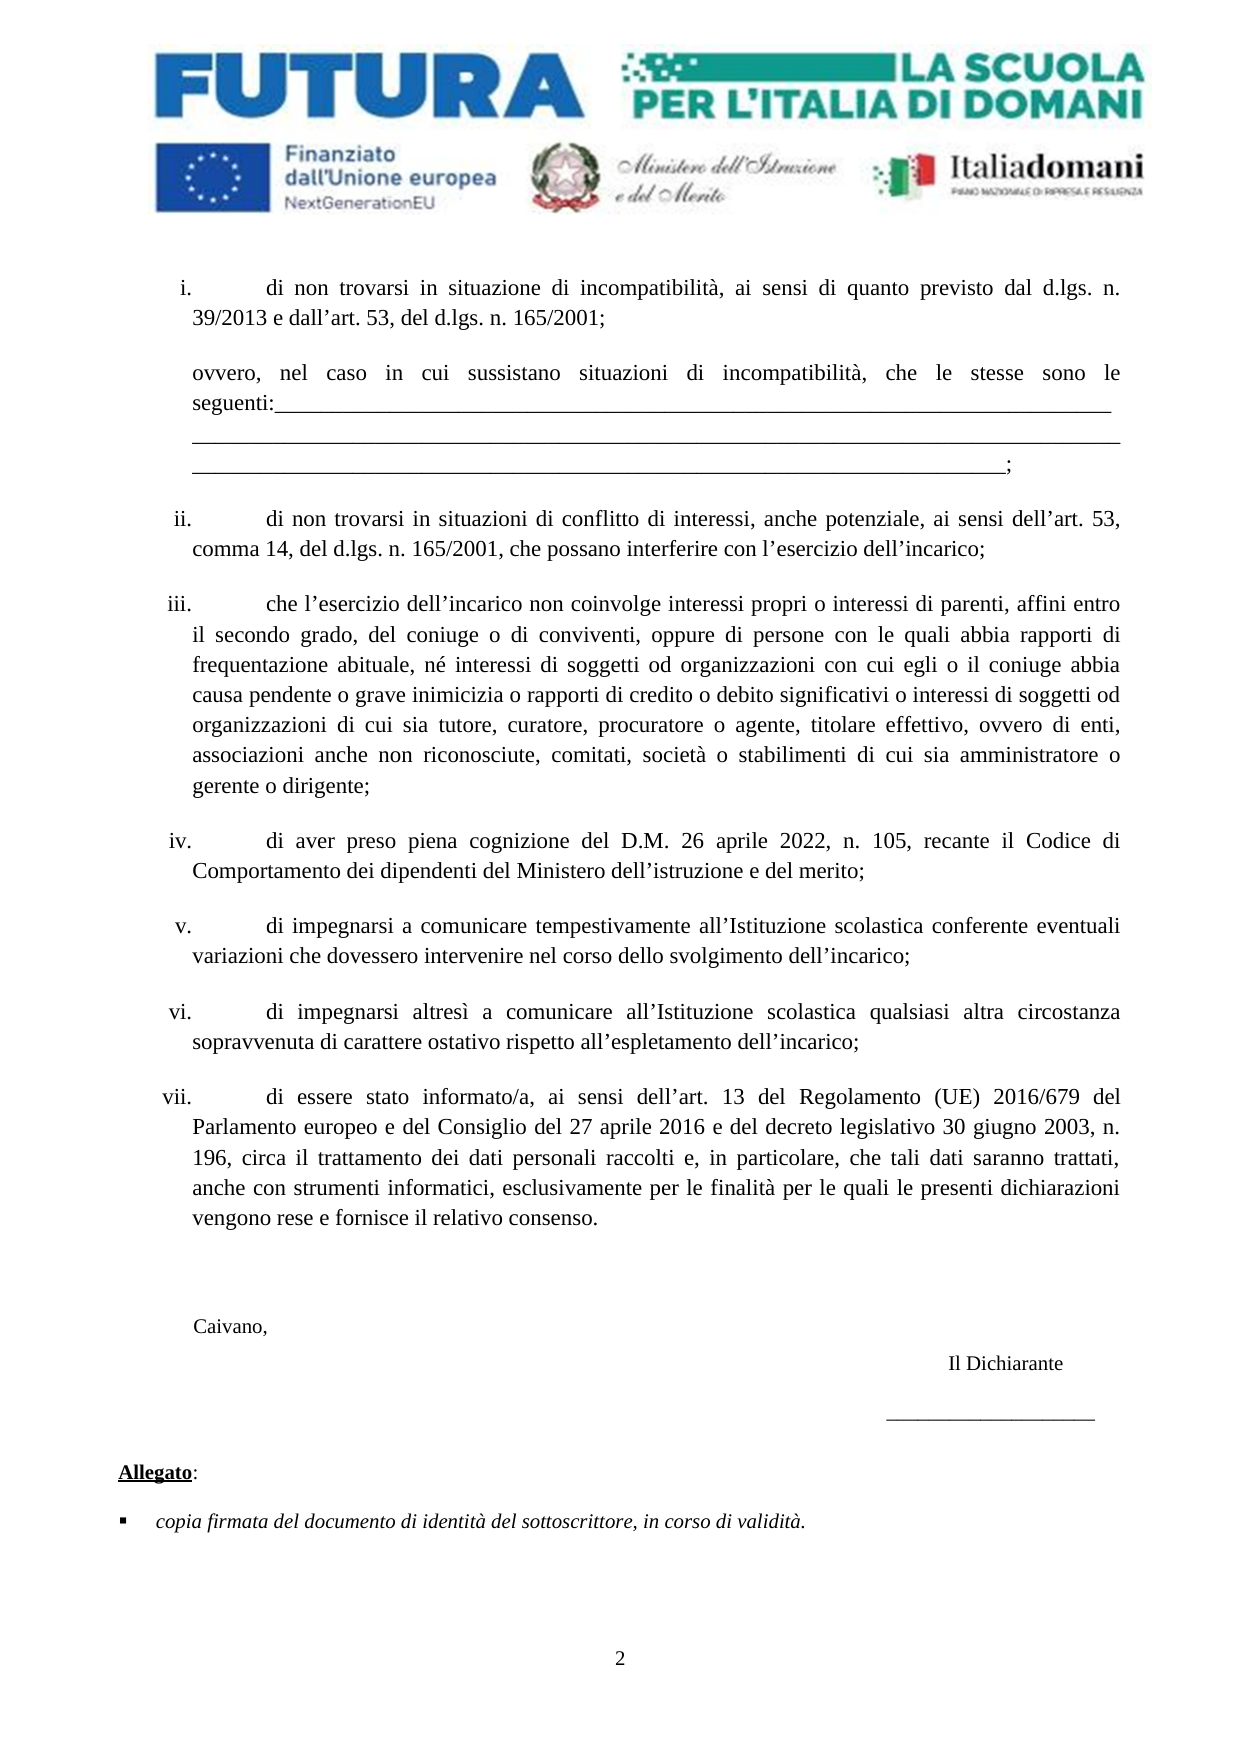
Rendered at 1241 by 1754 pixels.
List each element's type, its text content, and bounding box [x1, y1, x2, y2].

list di impegnarsi a comunicare tempestivamente all’Istituzione scolastica conferente eventuali variazioni che dovessero intervenire nel corso dello svolgimento dell’incarico; [192, 912, 1122, 969]
list di impegnarsi altresì a comunicare all’Istituzione scolastica qualsiasi altra circostanza sopravvenuta di carattere ostativo rispetto all’espletamento dell’incarico; [192, 998, 1122, 1054]
text Caivano, [193, 1314, 1122, 1338]
list di non trovarsi in situazioni di conflitto di interessi, anche potenziale, ai sensi dell’art. 53, comma 14, del d.lgs. n. 165/2001, che possano interferire con l’esercizio dell’incarico; [192, 505, 1122, 562]
text ____________________ [118, 1399, 1107, 1447]
list che l’esercizio dell’incarico non coinvolge interessi propri o interessi di parenti, affini entro il secondo grado, del coniuge o di conviventi, oppure di persone con le quali abbia rapporti di frequentazione abituale, né interessi di soggetti od organizzazioni con cui egli o il coniuge abbia causa pendente o grave inimicizia o rapporti di credito o debito significativi o interessi di soggetti od organizzazioni di cui sia tutore, curatore, procuratore o agente, titolare effettivo, ovvero di enti, associazioni anche non riconosciute, comitati, società o stabilimenti di cui sia amministratore o gerente o dirigente; [192, 590, 1122, 798]
list di essere stato informato/a, ai sensi dell’art. 13 del Regolamento (UE) 2016/679 del Parlamento europeo e del Consiglio del 27 aprile 2016 e del decreto legislativo 30 giugno 2003, n. 196, circa il trattamento dei dati personali raccolti e, in particolare, che tali dati saranno trattati, anche con strumenti informatici, esclusivamente per le finalità per le quali le presenti dichiarazioni vengono rese e fornisce il relativo consenso. [192, 1083, 1122, 1230]
text Il Dichiarante [118, 1351, 1063, 1375]
text ovvero, nel caso in cui sussistano situazioni di incompatibilità, che le stesse sono le seguenti:_________________________________________________________________________________________________________________________________________________________________________________________________________________________________; [192, 359, 1122, 476]
list di aver preso piena cognizione del D.M. 26 aprile 2022, n. 105, recante il Codice di Comportamento dei dipendenti del Ministero dell’istruzione e del merito; [192, 827, 1122, 883]
text Allegato: [118, 1460, 1122, 1484]
list copia firmata del documento di identità del sottoscrittore, in corso di validità. [118, 1509, 1122, 1533]
list di non trovarsi in situazione di incompatibilità, ai sensi di quanto previsto dal d.lgs. n. 39/2013 e dall’art. 53, del d.lgs. n. 165/2001; [192, 274, 1122, 330]
